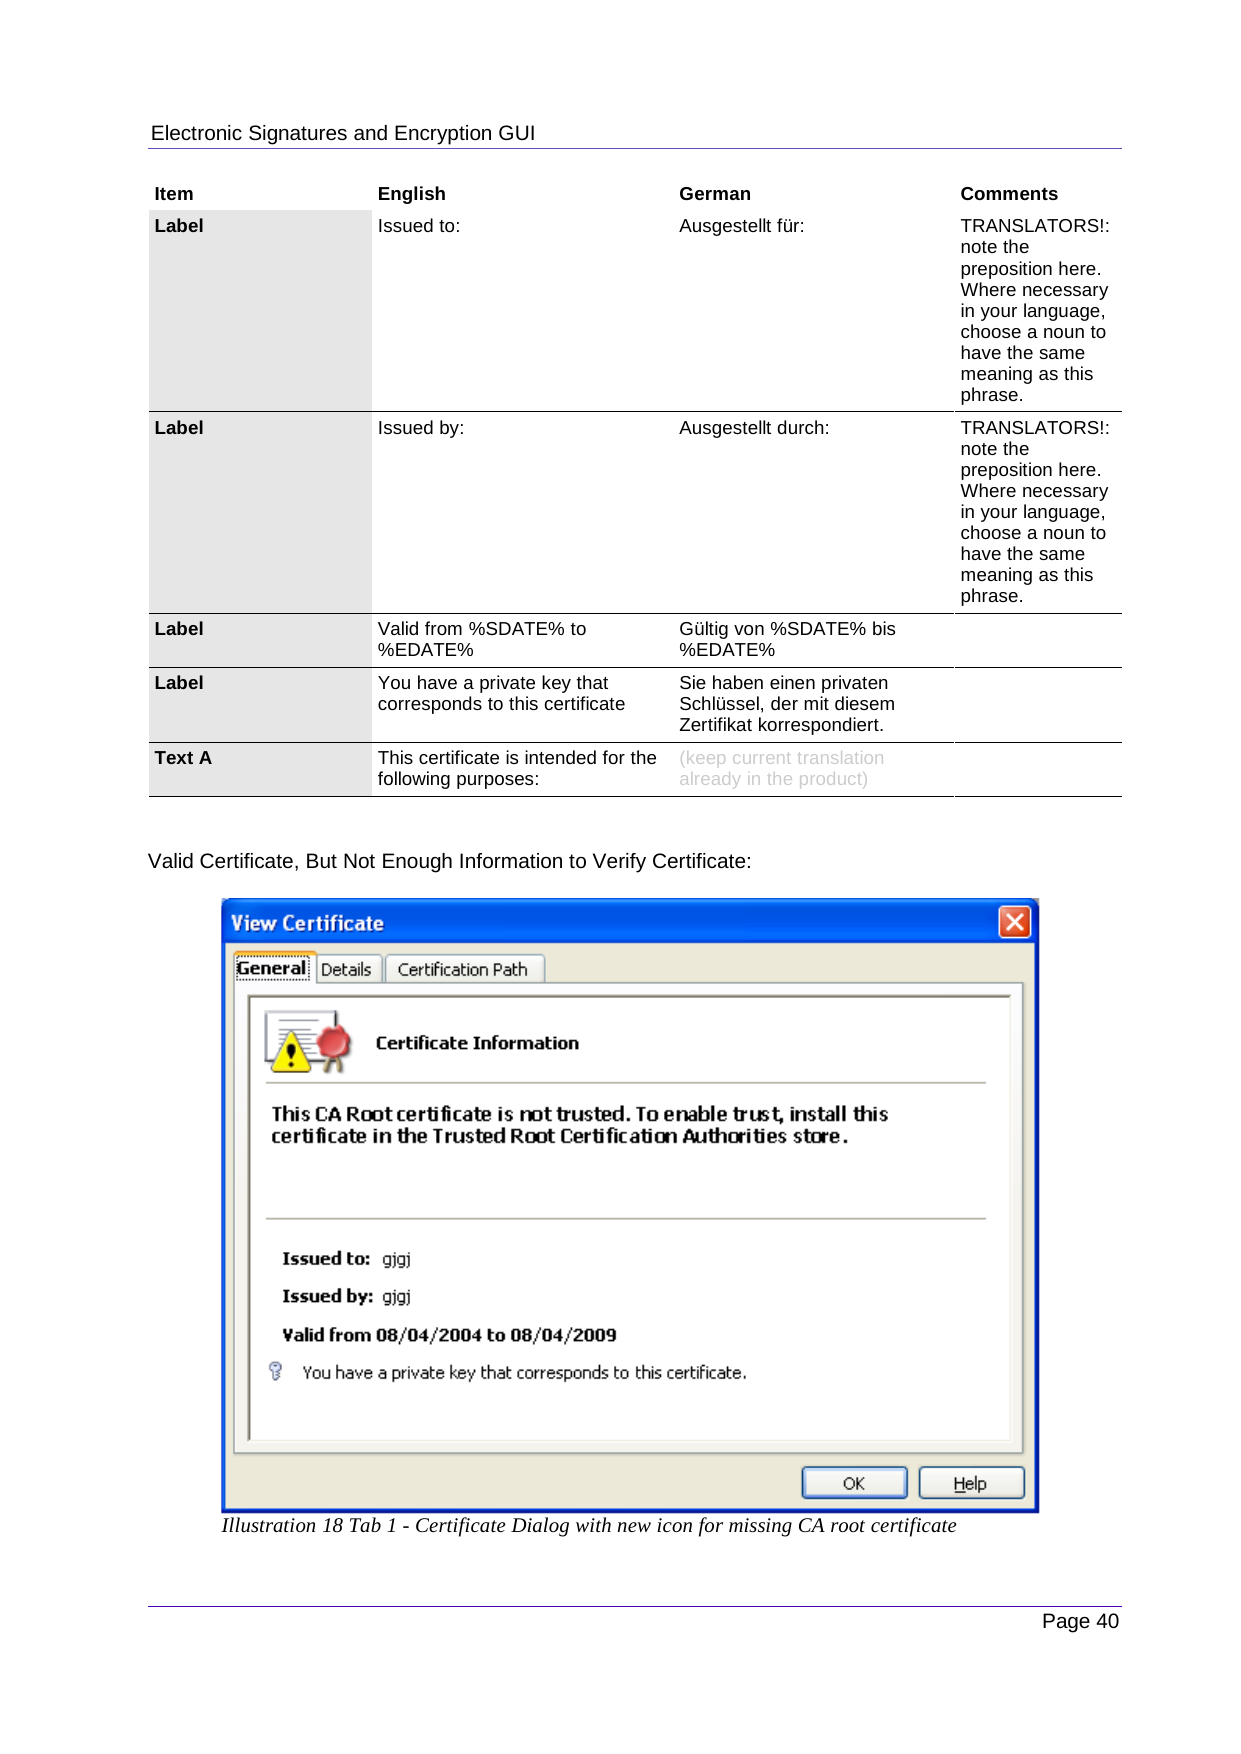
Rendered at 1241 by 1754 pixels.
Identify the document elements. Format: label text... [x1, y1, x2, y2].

table_cell You have a private key that corresponds to this certificate [372, 668, 673, 742]
table_cell Label [149, 210, 372, 411]
table_cell Gültig von %SDATE% bis %EDATE% [673, 614, 954, 667]
table_header Comments [955, 177, 1122, 210]
picture [221, 898, 1041, 1515]
table_cell This certificate is intended for the following purposes: [372, 743, 673, 796]
table_header English [372, 177, 673, 210]
table_cell Label [149, 412, 372, 613]
table_cell [955, 614, 1122, 667]
table_cell Ausgestellt durch: [673, 412, 954, 613]
table_cell Sie haben einen privaten Schlüssel, der mit diesem Zertifikat korrespondiert. [673, 668, 954, 742]
table_cell Label [149, 614, 372, 667]
text Illustration 18 Tab 1 - Certificate Dialog with new icon for missing CA root certificate [221, 1515, 1040, 1537]
text Valid Certificate, But Not Enough Information to Verify Certificate: [148, 850, 1122, 873]
table_cell Issued to: [372, 210, 673, 411]
table_cell Text A [149, 743, 372, 796]
table_cell Ausgestellt für: [673, 210, 954, 411]
table_header Item [149, 177, 372, 210]
table_cell Label [149, 668, 372, 742]
table_cell Issued by: [372, 412, 673, 613]
table_cell [955, 743, 1122, 796]
table_cell Valid from %SDATE% to %EDATE% [372, 614, 673, 667]
table_cell TRANSLATORS!: note the preposition here. Where necessary in your language, choose a noun to have the same meaning as this phrase. [955, 412, 1122, 613]
table_cell (keep current translation already in the product) [673, 743, 954, 796]
table_header German [673, 177, 954, 210]
table_cell [955, 668, 1122, 742]
table_cell TRANSLATORS!: note the preposition here. Where necessary in your language, choose a noun to have the same meaning as this phrase. [955, 210, 1122, 411]
